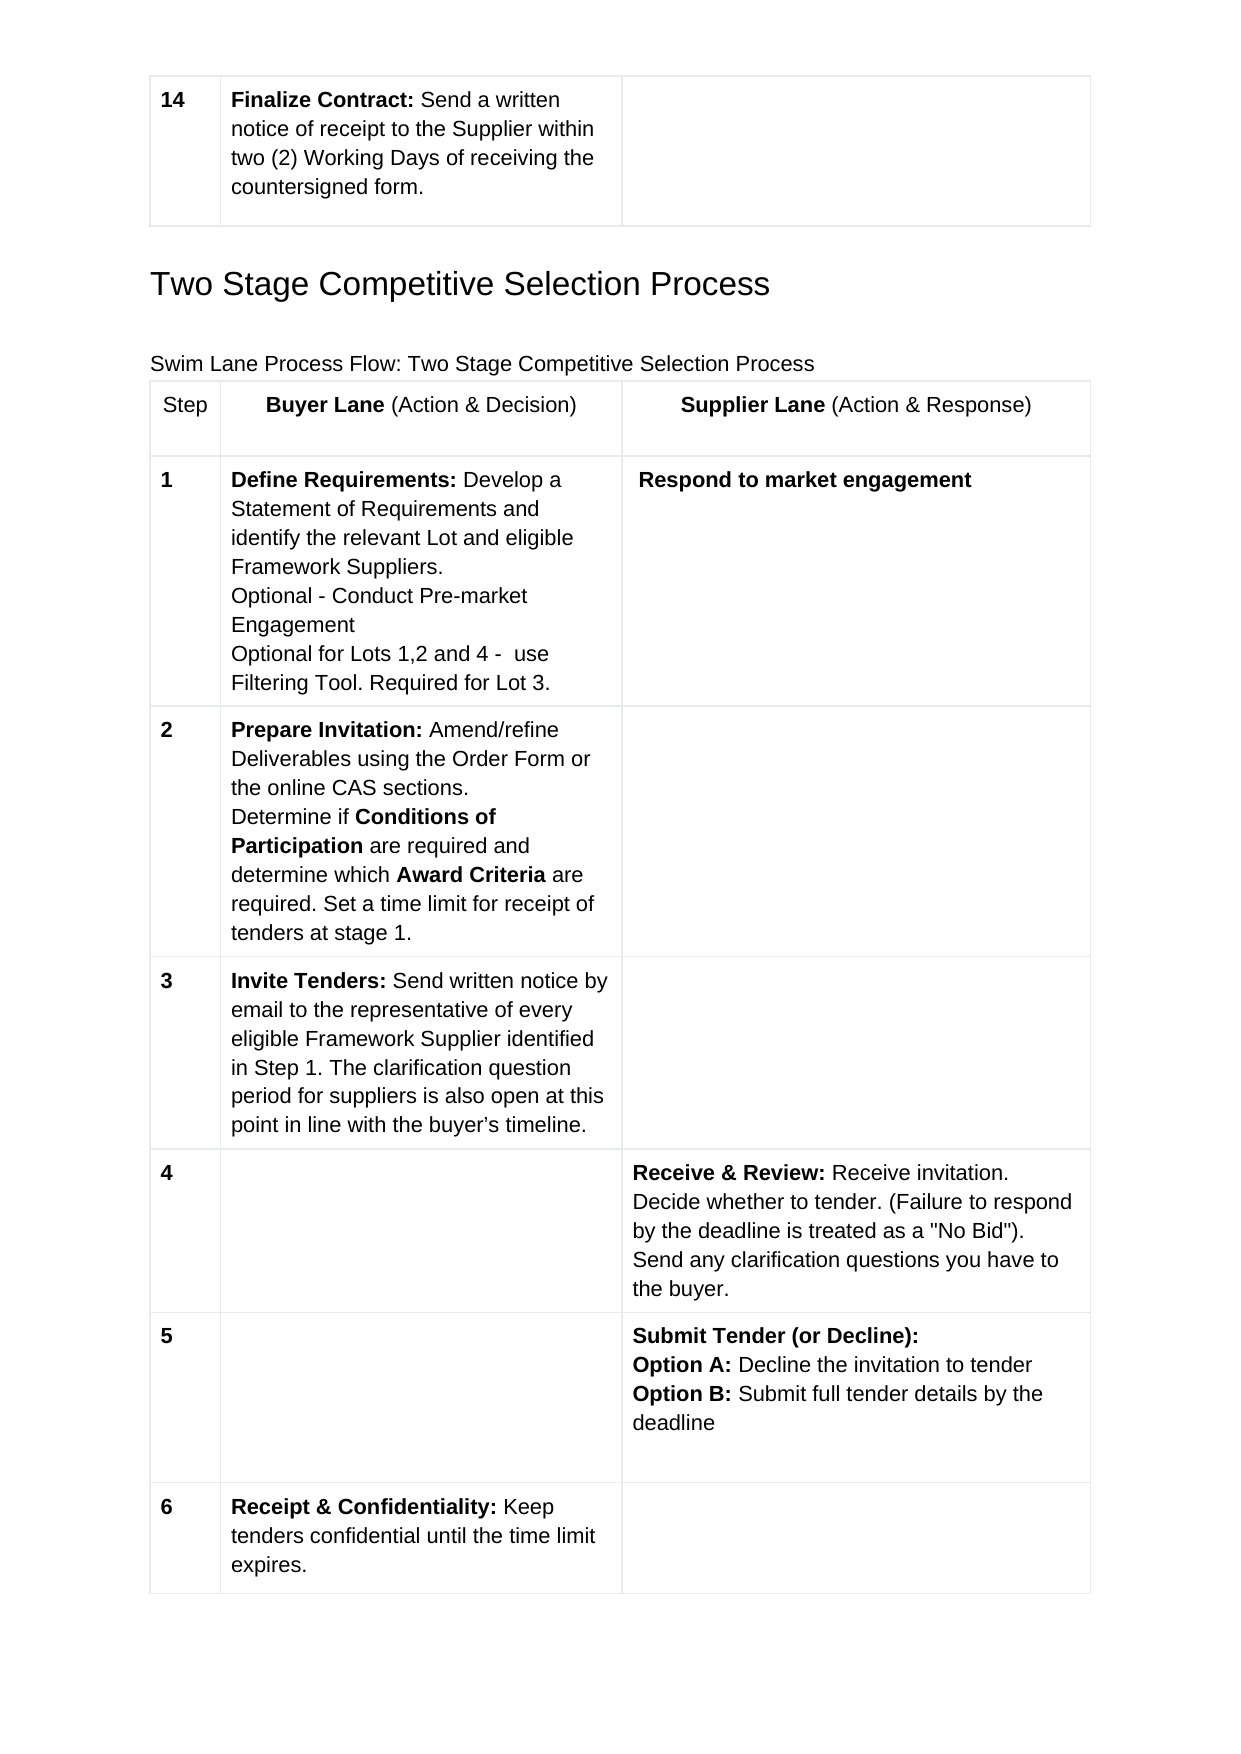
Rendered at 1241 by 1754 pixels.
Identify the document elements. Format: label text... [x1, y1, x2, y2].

table_header Step [151, 382, 220, 455]
table_cell 1 [151, 457, 220, 705]
table_cell [623, 707, 1090, 956]
subtitle Two Stage Competitive Selection Process [150, 264, 1090, 302]
table_cell 3 [151, 957, 220, 1148]
table_cell [623, 77, 1090, 225]
table_cell [623, 957, 1090, 1148]
table_cell [221, 1150, 621, 1311]
table_cell 4 [151, 1150, 220, 1311]
text Swim Lane Process Flow: Two Stage Competitive Selection Process [150, 351, 1090, 376]
table_cell [221, 1313, 621, 1482]
table_cell Receive & Review: Receive invitation. Decide whether to tender. (Failure to respond by the deadline is treated as a "No Bid"). Send any clarification questions you have to the buyer. [623, 1150, 1090, 1311]
table_cell 6 [151, 1483, 220, 1593]
table_cell Respond to market engagement [623, 457, 1090, 705]
table_cell Prepare Invitation: Amend/refine Deliverables using the Order Form or the online CAS sections. Determine if Conditions of Participation are required and determine which Award Criteria are required. Set a time limit for receipt of tenders at stage 1. [221, 707, 621, 956]
table_cell Receipt & Confidentiality: Keep tenders confidential until the time limit expires. [221, 1483, 621, 1593]
table_cell 14 [151, 77, 220, 225]
table_cell [623, 1483, 1090, 1593]
table_cell 2 [151, 707, 220, 956]
table_cell Invite Tenders: Send written notice by email to the representative of every eligible Framework Supplier identified in Step 1. The clarification question period for suppliers is also open at this point in line with the buyer’s timeline. [221, 957, 621, 1148]
table_header Buyer Lane (Action & Decision) [221, 382, 621, 455]
table_cell Define Requirements: Develop a Statement of Requirements and identify the relevant Lot and eligible Framework Suppliers. Optional - Conduct Pre-market Engagement Optional for Lots 1,2 and 4 - use Filtering Tool. Required for Lot 3. [221, 457, 621, 705]
table_cell 5 [151, 1313, 220, 1482]
table_cell Finalize Contract: Send a written notice of receipt to the Supplier within two (2) Working Days of receiving the countersigned form. [221, 77, 621, 225]
table_header Supplier Lane (Action & Response) [623, 382, 1090, 455]
table_cell Submit Tender (or Decline): Option A: Decline the invitation to tender Option B: Submit full tender details by the deadline [623, 1313, 1090, 1482]
